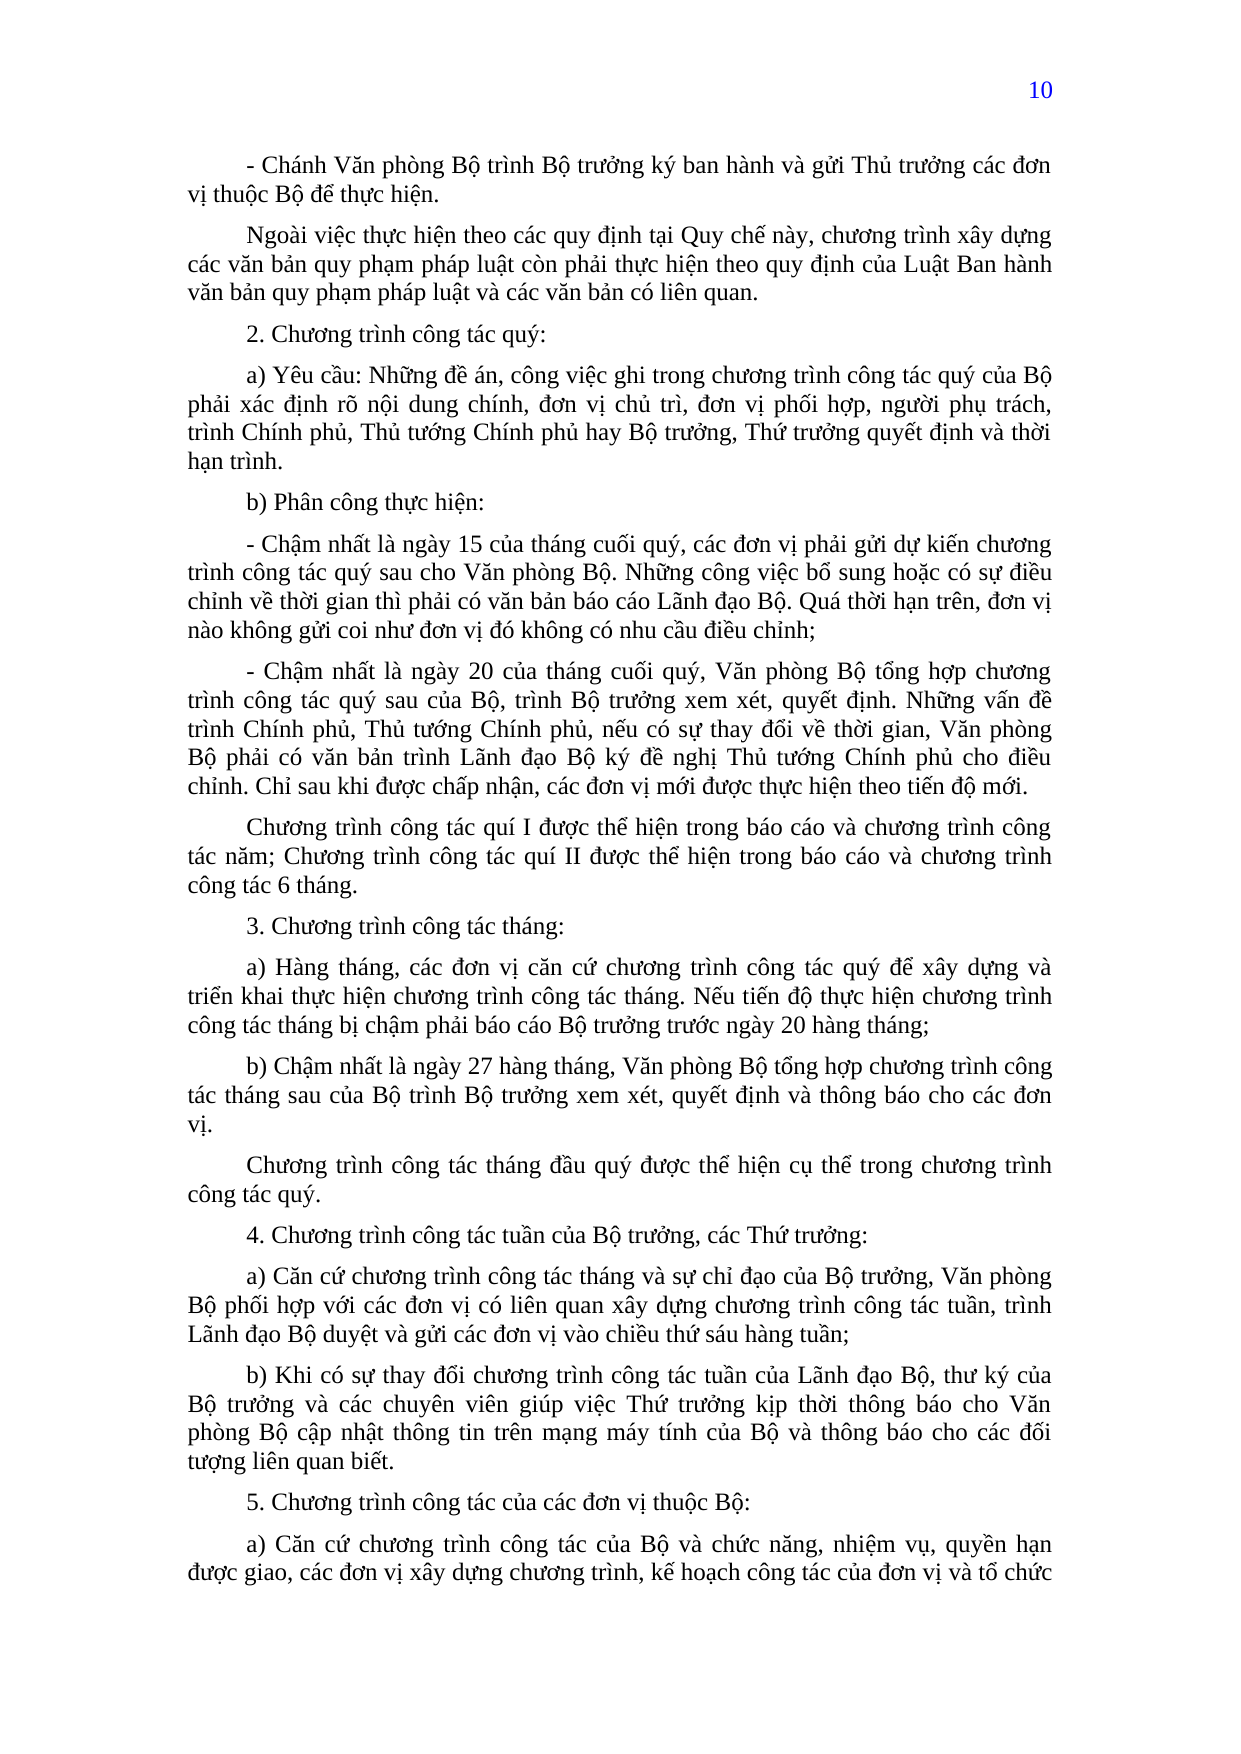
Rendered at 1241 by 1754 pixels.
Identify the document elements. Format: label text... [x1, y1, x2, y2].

text - Chậm nhất là ngày 15 của tháng cuối quý, các đơn vị phải gửi dự kiến chương trình công tác quý sau cho Văn phòng Bộ. Những công việc bổ sung hoặc có sự điều chỉnh về thời gian thì phải có văn bản báo cáo Lãnh đạo Bộ. Quá thời hạn trên, đơn vị nào không gửi coi như đơn vị đó không có nhu cầu điều chỉnh; [187, 529, 1053, 644]
text b) Khi có sự thay đổi chương trình công tác tuần của Lãnh đạo Bộ, thư ký của Bộ trưởng và các chuyên viên giúp việc Thứ trưởng kịp thời thông báo cho Văn phòng Bộ cập nhật thông tin trên mạng máy tính của Bộ và thông báo cho các đối tượng liên quan biết. [187, 1360, 1053, 1475]
text Chương trình công tác tháng đầu quý được thể hiện cụ thể trong chương trình công tác quý. [187, 1150, 1053, 1207]
text 3. Chương trình công tác tháng: [187, 911, 1053, 940]
text 4. Chương trình công tác tuần của Bộ trưởng, các Thứ trưởng: [187, 1220, 1053, 1249]
text a) Yêu cầu: Những đề án, công việc ghi trong chương trình công tác quý của Bộ phải xác định rõ nội dung chính, đơn vị chủ trì, đơn vị phối hợp, người phụ trách, trình Chính phủ, Thủ tướng Chính phủ hay Bộ trưởng, Thứ trưởng quyết định và thời hạn trình. [187, 360, 1053, 475]
text Ngoài việc thực hiện theo các quy định tại Quy chế này, chương trình xây dựng các văn bản quy phạm pháp luật còn phải thực hiện theo quy định của Luật Ban hành văn bản quy phạm pháp luật và các văn bản có liên quan. [187, 220, 1053, 306]
text b) Chậm nhất là ngày 27 hàng tháng, Văn phòng Bộ tổng hợp chương trình công tác tháng sau của Bộ trình Bộ trưởng xem xét, quyết định và thông báo cho các đơn vị. [187, 1051, 1053, 1137]
text - Chậm nhất là ngày 20 của tháng cuối quý, Văn phòng Bộ tổng hợp chương trình công tác quý sau của Bộ, trình Bộ trưởng xem xét, quyết định. Những vấn đề trình Chính phủ, Thủ tướng Chính phủ, nếu có sự thay đổi về thời gian, Văn phòng Bộ phải có văn bản trình Lãnh đạo Bộ ký đề nghị Thủ tướng Chính phủ cho điều chỉnh. Chỉ sau khi được chấp nhận, các đơn vị mới được thực hiện theo tiến độ mới. [187, 656, 1053, 800]
text 5. Chương trình công tác của các đơn vị thuộc Bộ: [187, 1487, 1053, 1516]
text b) Phân công thực hiện: [187, 487, 1053, 516]
text 2. Chương trình công tác quý: [187, 319, 1053, 347]
text a) Căn cứ chương trình công tác tháng và sự chỉ đạo của Bộ trưởng, Văn phòng Bộ phối hợp với các đơn vị có liên quan xây dựng chương trình công tác tuần, trình Lãnh đạo Bộ duyệt và gửi các đơn vị vào chiều thứ sáu hàng tuần; [187, 1261, 1053, 1347]
text Chương trình công tác quí I được thể hiện trong báo cáo và chương trình công tác năm; Chương trình công tác quí II được thể hiện trong báo cáo và chương trình công tác 6 tháng. [187, 812, 1053, 899]
text - Chánh Văn phòng Bộ trình Bộ trưởng ký ban hành và gửi Thủ trưởng các đơn vị thuộc Bộ để thực hiện. [187, 150, 1053, 207]
text a) Hàng tháng, các đơn vị căn cứ chương trình công tác quý để xây dựng và triển khai thực hiện chương trình công tác tháng. Nếu tiến độ thực hiện chương trình công tác tháng bị chậm phải báo cáo Bộ trưởng trước ngày 20 hàng tháng; [187, 952, 1053, 1039]
text a) Căn cứ chương trình công tác của Bộ và chức năng, nhiệm vụ, quyền hạn được giao, các đơn vị xây dựng chương trình, kế hoạch công tác của đơn vị và tổ chức [187, 1529, 1053, 1586]
